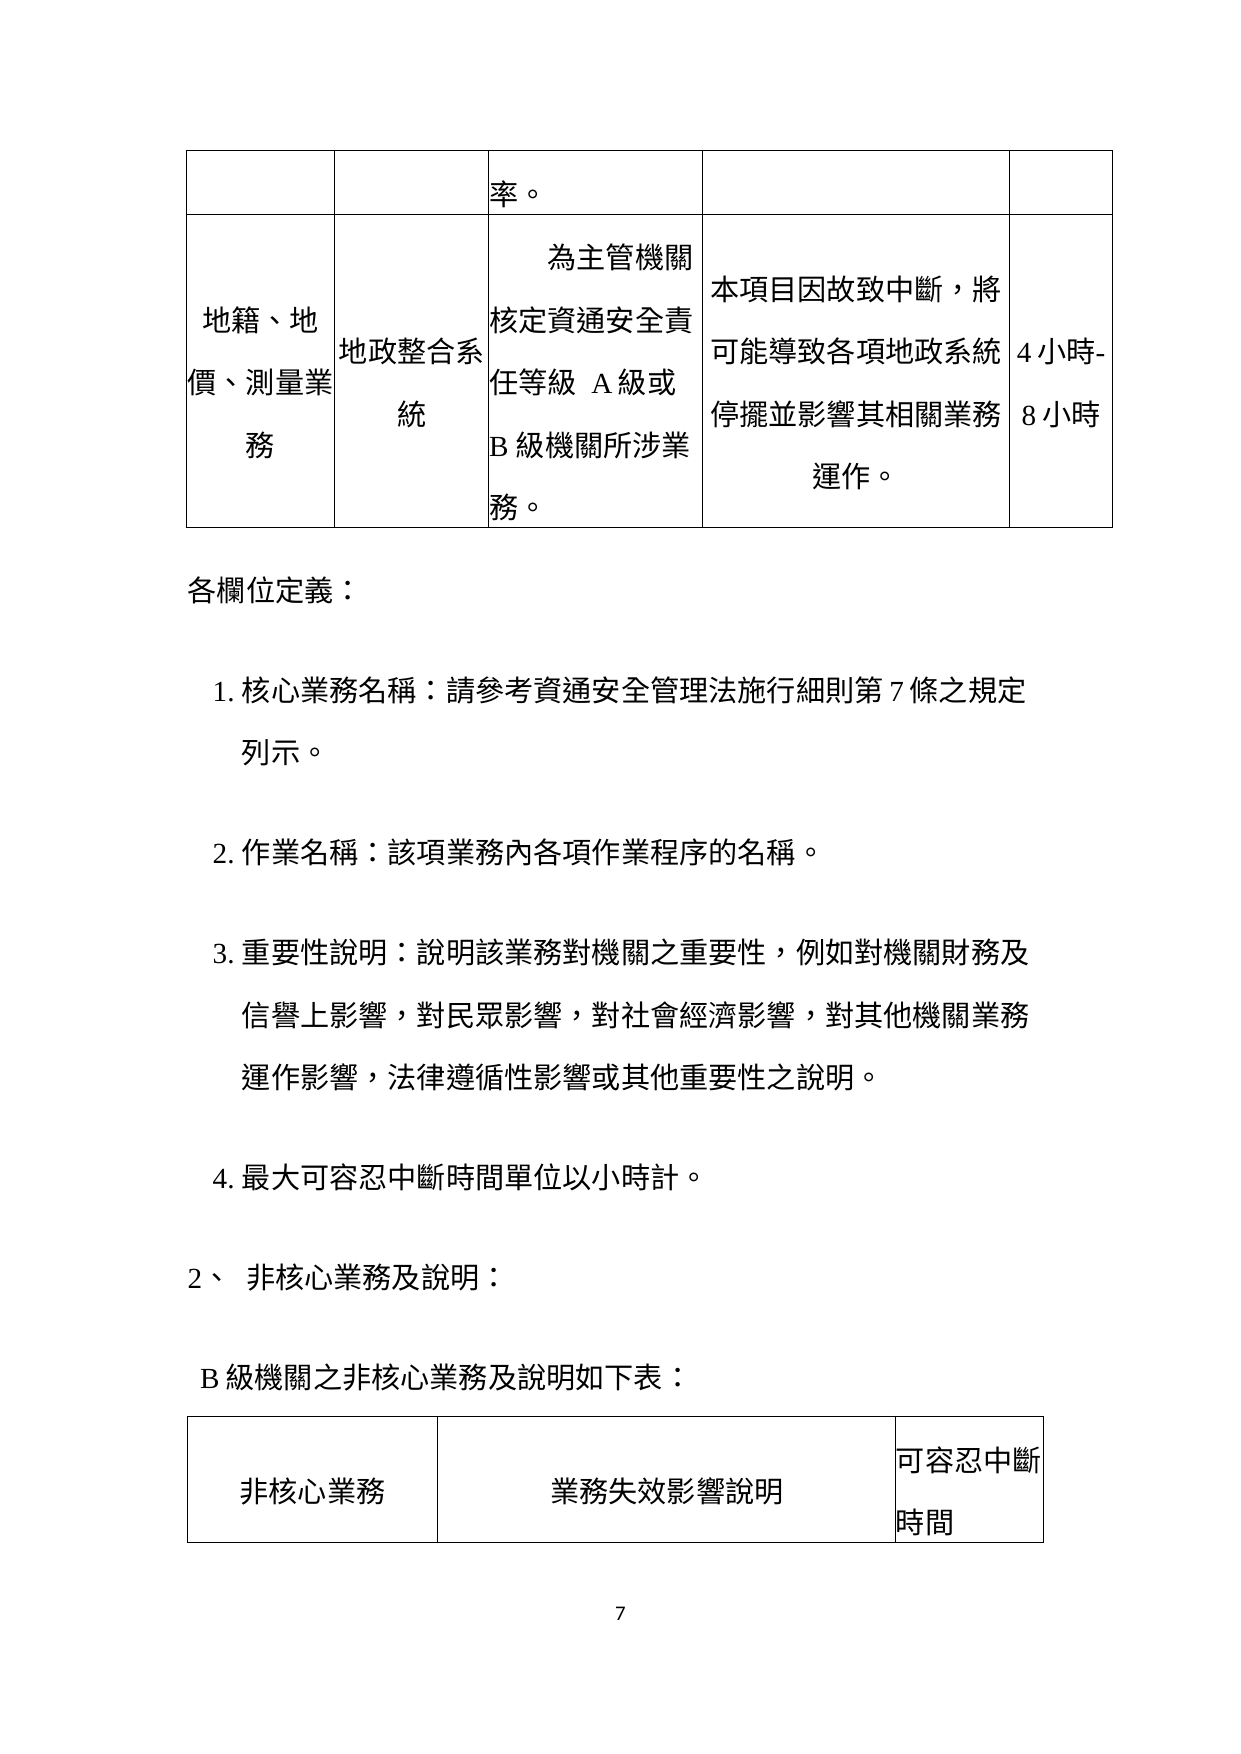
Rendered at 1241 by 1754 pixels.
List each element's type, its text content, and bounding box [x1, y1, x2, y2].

subtitle 非核心業務及說明： [187, 1234, 1053, 1297]
table_cell [1113, 214, 1117, 527]
table_header 可容忍中斷時間 [896, 1417, 1043, 1542]
table_header 非核心業務 [188, 1417, 437, 1542]
table_cell 地籍、地價、測量業務 [187, 215, 334, 527]
text 各欄位定義： [187, 547, 1053, 609]
table_cell [335, 151, 488, 213]
table_cell [703, 151, 1009, 213]
table_cell 地政整合系統 [335, 215, 488, 527]
table_cell 4小時-8小時 [1010, 215, 1112, 527]
table_cell 本項目因故致中斷，將可能導致各項地政系統停擺並影響其相關業務運作。 [703, 215, 1009, 527]
table_cell 率。 [489, 151, 702, 213]
table_cell 為主管機關核定資通安全責任等級 A 級或 B 級機關所涉業務。 [489, 215, 702, 527]
table_header 業務失效影響說明 [438, 1417, 895, 1542]
table_cell [1113, 150, 1117, 213]
text B級機關之非核心業務及說明如下表： [200, 1334, 1053, 1397]
list 重要性說明：說明該業務對機關之重要性，例如對機關財務及信譽上影響，對民眾影響，對社會經濟影響，對其他機關業務運作影響，法律遵循性影響或其他重要性之說明。 [212, 909, 1053, 1097]
table_cell [1010, 151, 1112, 213]
list 最大可容忍中斷時間單位以小時計。 [212, 1134, 1053, 1197]
list 作業名稱：該項業務內各項作業程序的名稱。 [212, 809, 1053, 872]
list 核心業務名稱：請參考資通安全管理法施行細則第7條之規定列示。 [212, 647, 1053, 772]
table_cell [187, 151, 334, 213]
